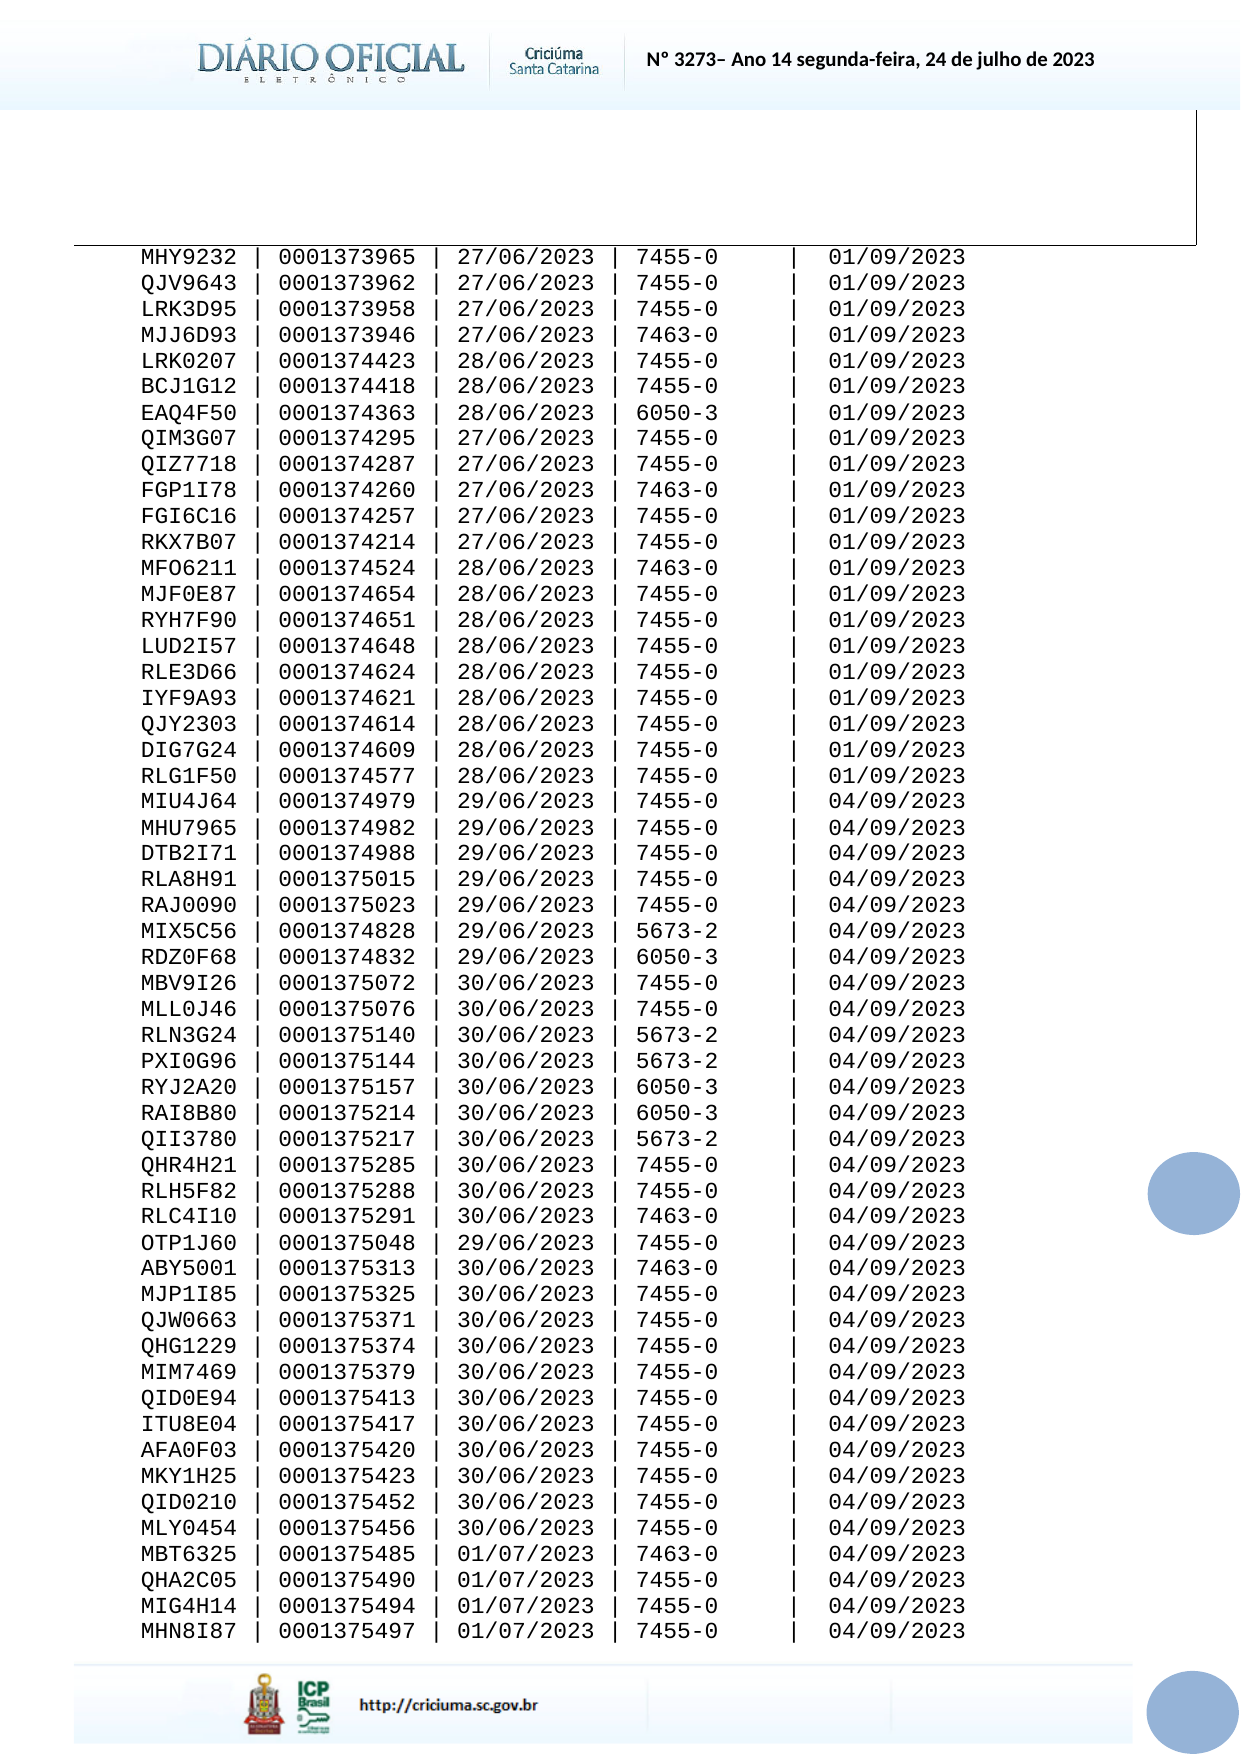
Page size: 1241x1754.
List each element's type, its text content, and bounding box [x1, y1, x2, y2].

text QJW0663 | 0001375371 | 30/06/2023 | 7455-0 | 04/09/2023 [44, 1309, 1196, 1334]
text MIG4H14 | 0001375494 | 01/07/2023 | 7455-0 | 04/09/2023 [44, 1594, 1196, 1620]
text RLG1F50 | 0001374577 | 28/06/2023 | 7455-0 | 01/09/2023 [44, 764, 1196, 790]
text MLL0J46 | 0001375076 | 30/06/2023 | 7455-0 | 04/09/2023 [44, 997, 1196, 1023]
text QHG1229 | 0001375374 | 30/06/2023 | 7455-0 | 04/09/2023 [44, 1334, 1196, 1361]
text DTB2I71 | 0001374988 | 29/06/2023 | 7455-0 | 04/09/2023 [44, 842, 1196, 868]
text QJV9643 | 0001373962 | 27/06/2023 | 7455-0 | 01/09/2023 [44, 271, 1196, 297]
text MLY0454 | 0001375456 | 30/06/2023 | 7455-0 | 04/09/2023 [44, 1516, 1196, 1542]
text MIU4J64 | 0001374979 | 29/06/2023 | 7455-0 | 04/09/2023 [44, 790, 1196, 816]
text LRK3D95 | 0001373958 | 27/06/2023 | 7455-0 | 01/09/2023 [44, 297, 1196, 323]
text FGI6C16 | 0001374257 | 27/06/2023 | 7455-0 | 01/09/2023 [44, 504, 1196, 531]
text RLH5F82 | 0001375288 | 30/06/2023 | 7455-0 | 04/09/2023 [44, 1179, 1150, 1205]
text RLE3D66 | 0001374624 | 28/06/2023 | 7455-0 | 01/09/2023 [44, 660, 1196, 686]
text QIZ7718 | 0001374287 | 27/06/2023 | 7455-0 | 01/09/2023 [44, 453, 1196, 479]
text RLC4I10 | 0001375291 | 30/06/2023 | 7463-0 | 04/09/2023 [44, 1205, 1171, 1231]
text RLA8H91 | 0001375015 | 29/06/2023 | 7455-0 | 04/09/2023 [44, 868, 1196, 894]
text ITU8E04 | 0001375417 | 30/06/2023 | 7455-0 | 04/09/2023 [44, 1412, 1196, 1438]
text MHU7965 | 0001374982 | 29/06/2023 | 7455-0 | 04/09/2023 [44, 816, 1196, 842]
text MFO6211 | 0001374524 | 28/06/2023 | 7463-0 | 01/09/2023 [44, 556, 1196, 582]
text RDZ0F68 | 0001374832 | 29/06/2023 | 6050-3 | 04/09/2023 [44, 946, 1196, 971]
text RAJ0090 | 0001375023 | 29/06/2023 | 7455-0 | 04/09/2023 [44, 894, 1196, 919]
text QID0210 | 0001375452 | 30/06/2023 | 7455-0 | 04/09/2023 [44, 1490, 1196, 1516]
text ABY5001 | 0001375313 | 30/06/2023 | 7463-0 | 04/09/2023 [44, 1257, 1196, 1283]
text LUD2I57 | 0001374648 | 28/06/2023 | 7455-0 | 01/09/2023 [44, 634, 1196, 660]
text MHN8I87 | 0001375497 | 01/07/2023 | 7455-0 | 04/09/2023 [44, 1620, 1196, 1646]
text MJF0E87 | 0001374654 | 28/06/2023 | 7455-0 | 01/09/2023 [44, 582, 1196, 608]
text RYJ2A20 | 0001375157 | 30/06/2023 | 6050-3 | 04/09/2023 [44, 1075, 1196, 1101]
text DIG7G24 | 0001374609 | 28/06/2023 | 7455-0 | 01/09/2023 [44, 738, 1196, 764]
text MIM7469 | 0001375379 | 30/06/2023 | 7455-0 | 04/09/2023 [44, 1361, 1196, 1386]
text FGP1I78 | 0001374260 | 27/06/2023 | 7463-0 | 01/09/2023 [44, 479, 1196, 504]
text RYH7F90 | 0001374651 | 28/06/2023 | 7455-0 | 01/09/2023 [44, 608, 1196, 634]
text MBV9I26 | 0001375072 | 30/06/2023 | 7455-0 | 04/09/2023 [44, 971, 1196, 997]
text QHA2C05 | 0001375490 | 01/07/2023 | 7455-0 | 04/09/2023 [44, 1568, 1196, 1594]
text QII3780 | 0001375217 | 30/06/2023 | 5673-2 | 04/09/2023 [44, 1127, 1196, 1153]
text QHR4H21 | 0001375285 | 30/06/2023 | 7455-0 | 04/09/2023 [44, 1153, 1180, 1179]
text MHY9232 | 0001373965 | 27/06/2023 | 7455-0 | 01/09/2023 [44, 245, 1196, 271]
text RKX7B07 | 0001374214 | 27/06/2023 | 7455-0 | 01/09/2023 [44, 531, 1196, 556]
text QJY2303 | 0001374614 | 28/06/2023 | 7455-0 | 01/09/2023 [44, 712, 1196, 738]
text AFA0F03 | 0001375420 | 30/06/2023 | 7455-0 | 04/09/2023 [44, 1438, 1196, 1464]
text PXI0G96 | 0001375144 | 30/06/2023 | 5673-2 | 04/09/2023 [44, 1049, 1196, 1075]
text MIX5C56 | 0001374828 | 29/06/2023 | 5673-2 | 04/09/2023 [44, 919, 1196, 946]
text EAQ4F50 | 0001374363 | 28/06/2023 | 6050-3 | 01/09/2023 [44, 401, 1196, 427]
text LRK0207 | 0001374423 | 28/06/2023 | 7455-0 | 01/09/2023 [44, 349, 1196, 375]
text MJJ6D93 | 0001373946 | 27/06/2023 | 7463-0 | 01/09/2023 [44, 323, 1196, 349]
text QIM3G07 | 0001374295 | 27/06/2023 | 7455-0 | 01/09/2023 [44, 427, 1196, 453]
text IYF9A93 | 0001374621 | 28/06/2023 | 7455-0 | 01/09/2023 [44, 686, 1196, 712]
text MBT6325 | 0001375485 | 01/07/2023 | 7463-0 | 04/09/2023 [44, 1542, 1196, 1568]
text MKY1H25 | 0001375423 | 30/06/2023 | 7455-0 | 04/09/2023 [44, 1464, 1196, 1490]
text BCJ1G12 | 0001374418 | 28/06/2023 | 7455-0 | 01/09/2023 [44, 375, 1196, 401]
text RLN3G24 | 0001375140 | 30/06/2023 | 5673-2 | 04/09/2023 [44, 1023, 1196, 1049]
text RAI8B80 | 0001375214 | 30/06/2023 | 6050-3 | 04/09/2023 [44, 1101, 1196, 1127]
text MJP1I85 | 0001375325 | 30/06/2023 | 7455-0 | 04/09/2023 [44, 1283, 1196, 1309]
text OTP1J60 | 0001375048 | 29/06/2023 | 7455-0 | 04/09/2023 [44, 1231, 1196, 1257]
text QID0E94 | 0001375413 | 30/06/2023 | 7455-0 | 04/09/2023 [44, 1386, 1196, 1412]
